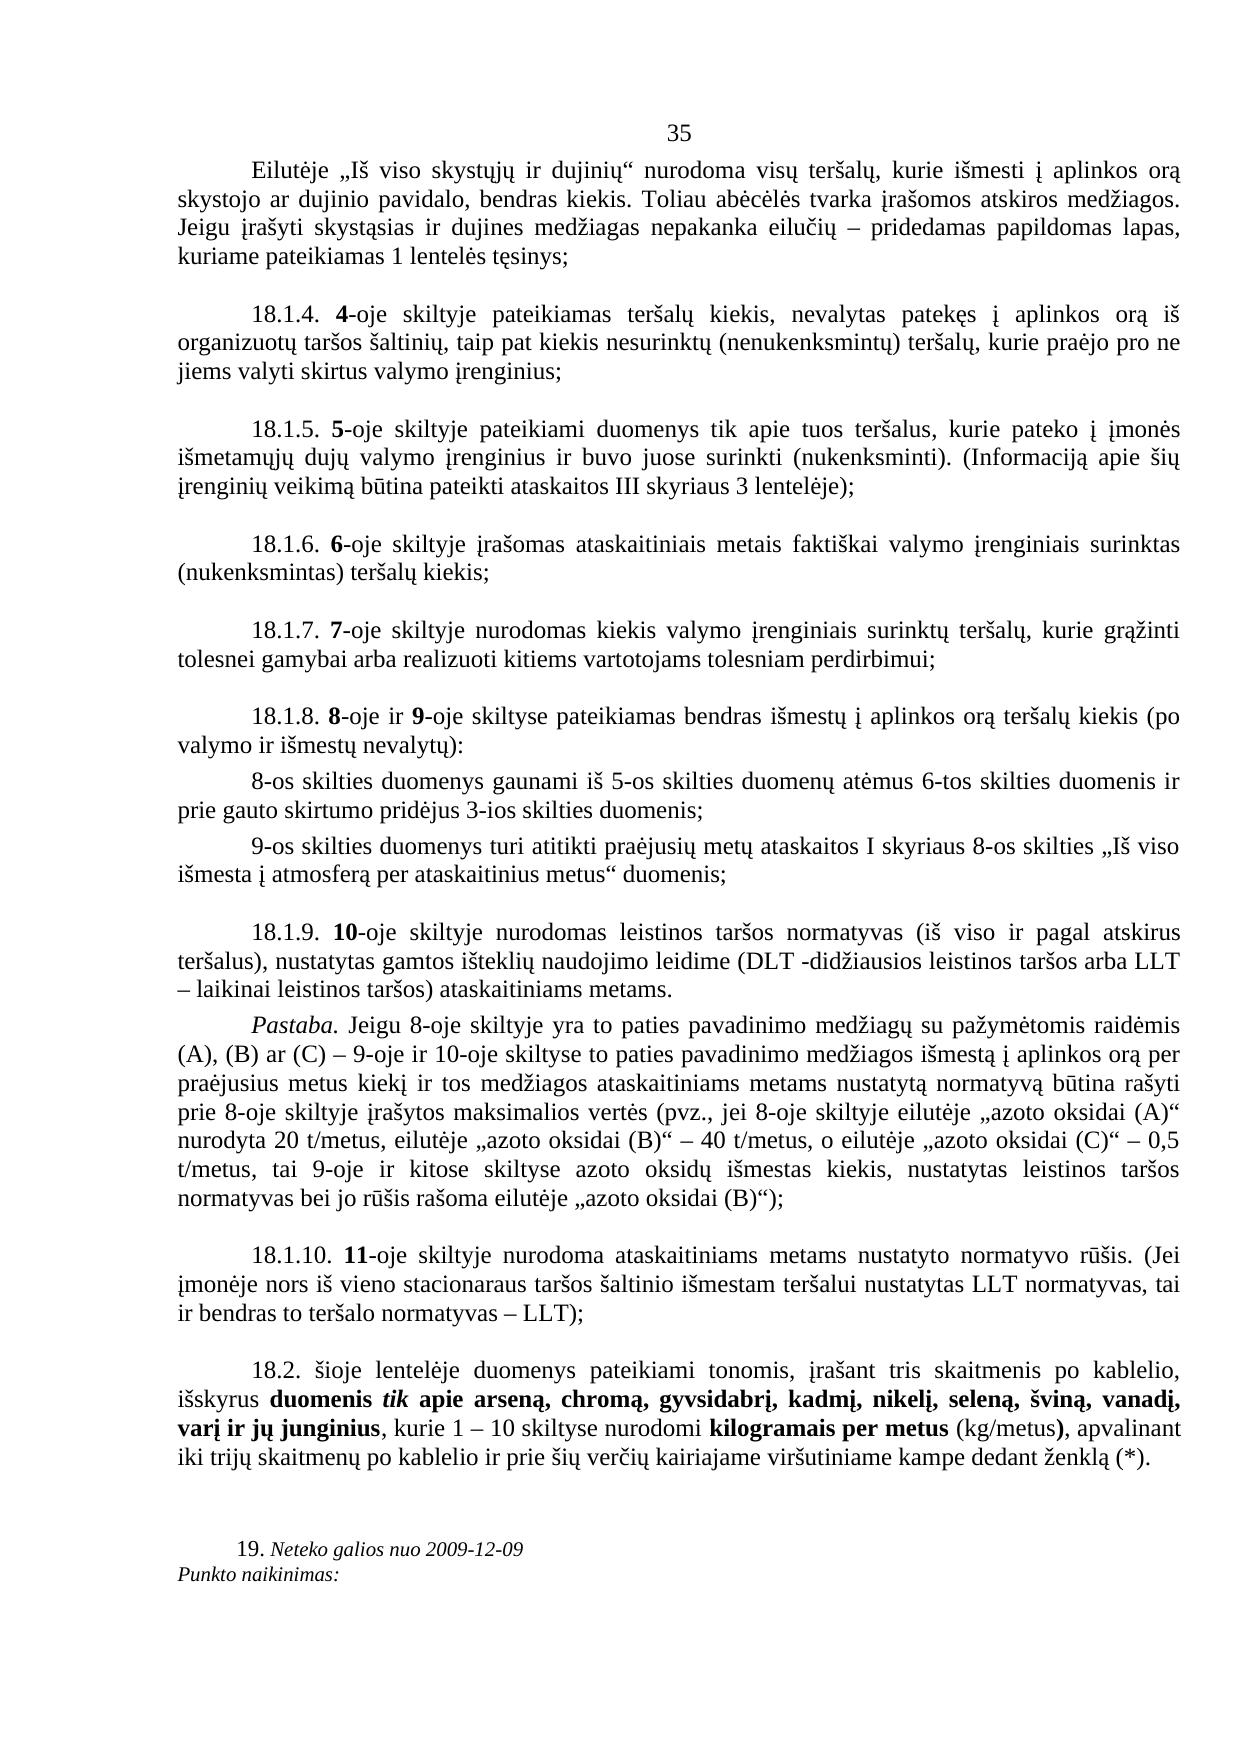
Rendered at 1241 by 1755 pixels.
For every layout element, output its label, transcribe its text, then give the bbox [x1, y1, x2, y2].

text 18.2. šioje lentelėje duomenys pateikiami tonomis, įrašant tris skaitmenis po kablelio, išskyrus duomenis tik apie arseną, chromą, gyvsidabrį, kadmį, nikelį, seleną, šviną, vanadį, varį ir jų junginius, kurie 1 – 10 skiltyse nurodomi kilogramais per metus (kg/metus), apvalinant iki trijų skaitmenų po kablelio ir prie šių verčių kairiajame viršutiniame kampe dedant ženklą (*). [177, 1356, 1181, 1471]
text 18.1.7. 7-oje skiltyje nurodomas kiekis valymo įrenginiais surinktų teršalų, kurie grąžinti tolesnei gamybai arba realizuoti kitiems vartotojams tolesniam perdirbimui; [177, 615, 1181, 672]
text Punkto naikinimas: [177, 1562, 1181, 1586]
text 18.1.10. 11-oje skiltyje nurodoma ataskaitiniams metams nustatyto normatyvo rūšis. (Jei įmonėje nors iš vieno stacionaraus taršos šaltinio išmestam teršalui nustatytas LLT normatyvas, tai ir bendras to teršalo normatyvas – LLT); [177, 1241, 1181, 1327]
text 9-os skilties duomenys turi atitikti praėjusių metų ataskaitos I skyriaus 8-os skilties „Iš viso išmesta į atmosferą per ataskaitinius metus“ duomenis; [177, 831, 1181, 888]
text 19. Neteko galios nuo 2009-12-09 [177, 1535, 1181, 1562]
text Eilutėje „Iš viso skystųjų ir dujinių“ nurodoma visų teršalų, kurie išmesti į aplinkos orą skystojo ar dujinio pavidalo, bendras kiekis. Toliau abėcėlės tvarka įrašomos atskiros medžiagos. Jeigu įrašyti skystąsias ir dujines medžiagas nepakanka eilučių – pridedamas papildomas lapas, kuriame pateikiamas 1 lentelės tęsinys; [177, 155, 1181, 270]
text 18.1.5. 5-oje skiltyje pateikiami duomenys tik apie tuos teršalus, kurie pateko į įmonės išmetamųjų dujų valymo įrenginius ir buvo juose surinkti (nukenksminti). (Informaciją apie šių įrenginių veikimą būtina pateikti ataskaitos III skyriaus 3 lentelėje); [177, 414, 1181, 500]
text 18.1.8. 8-oje ir 9-oje skiltyse pateikiamas bendras išmestų į aplinkos orą teršalų kiekis (po valymo ir išmestų nevalytų): [177, 701, 1181, 759]
text Pastaba. Jeigu 8-oje skiltyje yra to paties pavadinimo medžiagų su pažymėtomis raidėmis (A), (B) ar (C) – 9-oje ir 10-oje skiltyse to paties pavadinimo medžiagos išmestą į aplinkos orą per praėjusius metus kiekį ir tos medžiagos ataskaitiniams metams nustatytą normatyvą būtina rašyti prie 8-oje skiltyje įrašytos maksimalios vertės (pvz., jei 8-oje skiltyje eilutėje „azoto oksidai (A)“ nurodyta 20 t/metus, eilutėje „azoto oksidai (B)“ – 40 t/metus, o eilutėje „azoto oksidai (C)“ – 0,5 t/metus, tai 9-oje ir kitose skiltyse azoto oksidų išmestas kiekis, nustatytas leistinos taršos normatyvas bei jo rūšis rašoma eilutėje „azoto oksidai (B)“); [177, 1011, 1181, 1212]
text 18.1.9. 10-oje skiltyje nurodomas leistinos taršos normatyvas (iš viso ir pagal atskirus teršalus), nustatytas gamtos išteklių naudojimo leidime (DLT -didžiausios leistinos taršos arba LLT – laikinai leistinos taršos) ataskaitiniams metams. [177, 917, 1181, 1003]
text 18.1.4. 4-oje skiltyje pateikiamas teršalų kiekis, nevalytas patekęs į aplinkos orą iš organizuotų taršos šaltinių, taip pat kiekis nesurinktų (nenukenksmintų) teršalų, kurie praėjo pro ne jiems valyti skirtus valymo įrenginius; [177, 299, 1181, 385]
text 18.1.6. 6-oje skiltyje įrašomas ataskaitiniais metais faktiškai valymo įrenginiais surinktas (nukenksmintas) teršalų kiekis; [177, 529, 1181, 586]
text 8-os skilties duomenys gaunami iš 5-os skilties duomenų atėmus 6-tos skilties duomenis ir prie gauto skirtumo pridėjus 3-ios skilties duomenis; [177, 766, 1181, 823]
